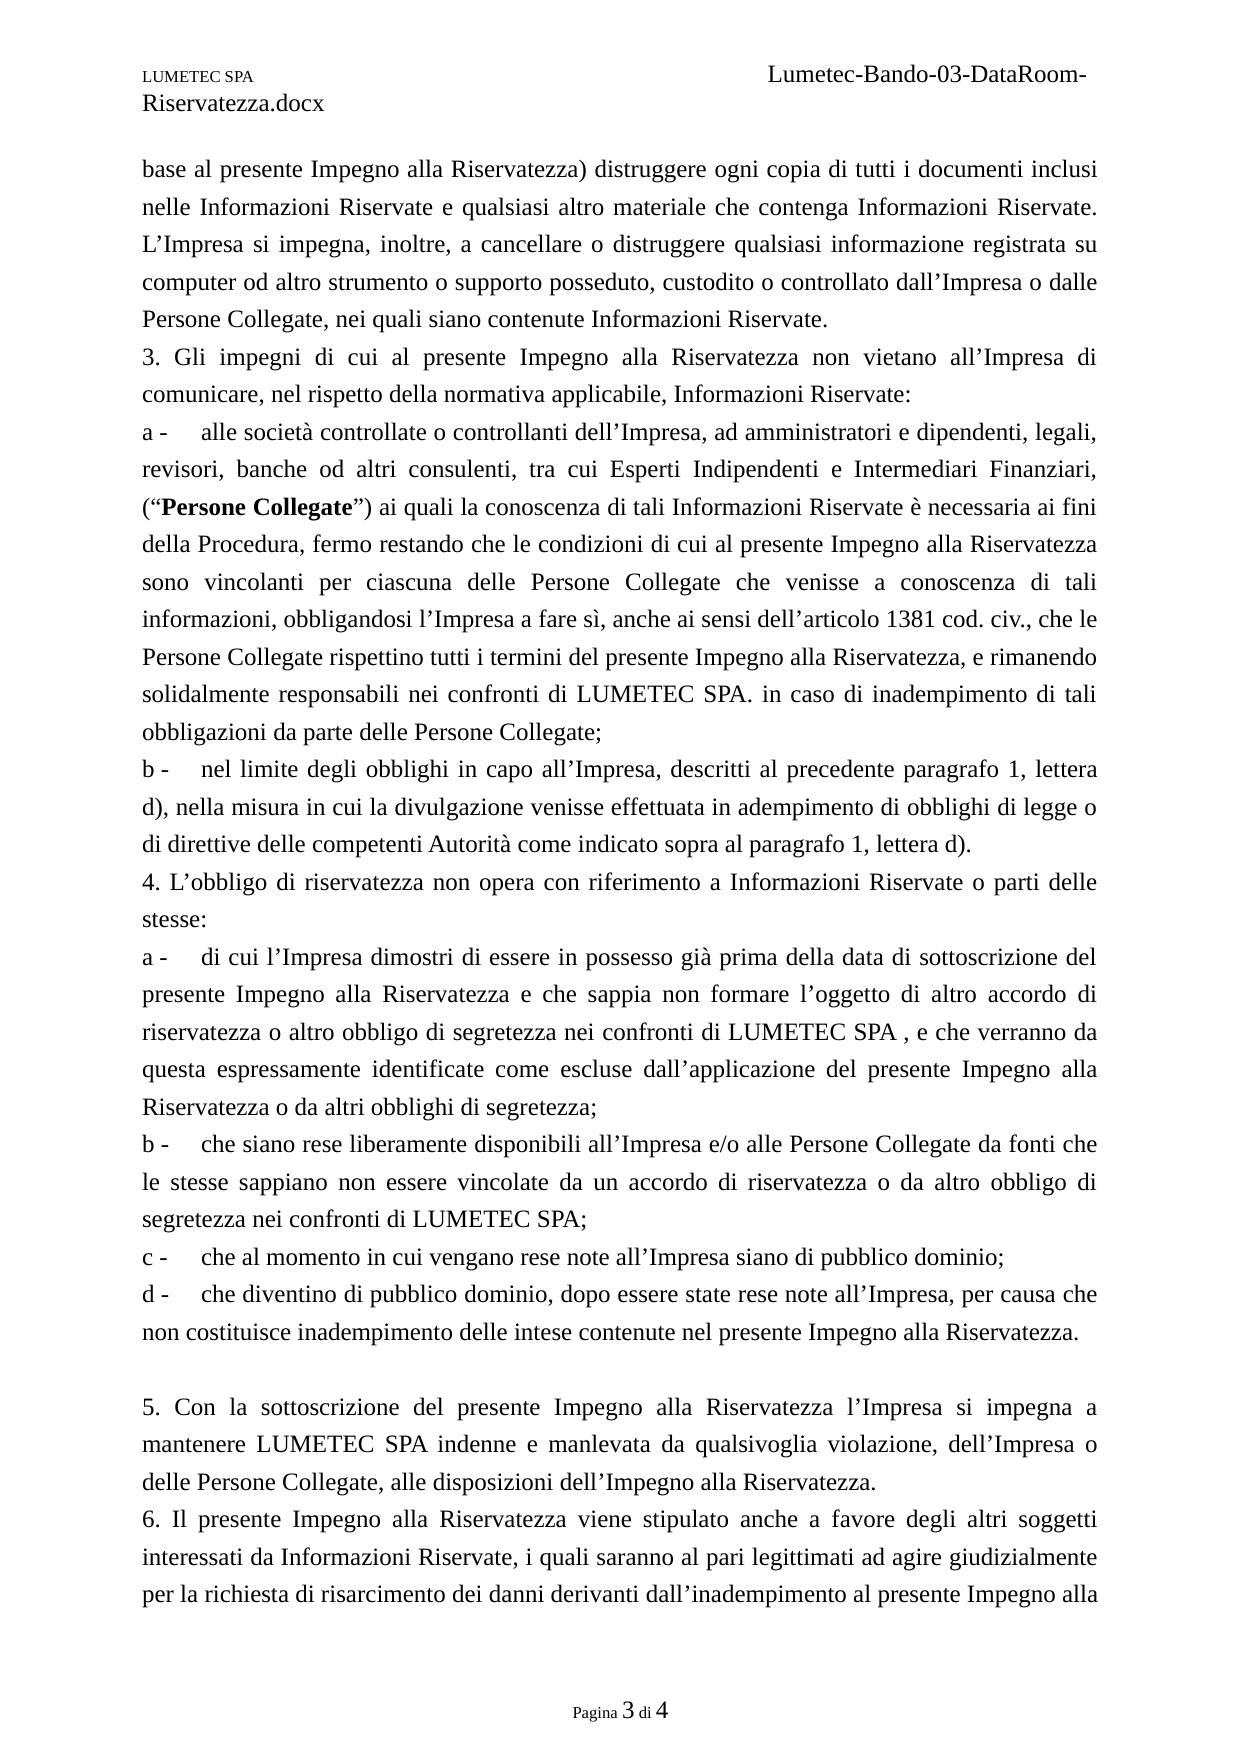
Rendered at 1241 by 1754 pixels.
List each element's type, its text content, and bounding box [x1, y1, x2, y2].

text 4. L’obbligo di riservatezza non opera con riferimento a Informazioni Riservate o parti delle stesse: [142, 860, 1098, 935]
text 6. Il presente Impegno alla Riservatezza viene stipulato anche a favore degli altri soggetti interessati da Informazioni Riservate, i quali saranno al pari legittimati ad agire giudizialmente per la richiesta di risarcimento dei danni derivanti dall’inadempimento al presente Impegno alla [142, 1498, 1098, 1610]
list alle società controllate o controllanti dell’Impresa, ad amministratori e dipendenti, legali, revisori, banche od altri consulenti, tra cui Esperti Indipendenti e Intermediari Finanziari, (“Persone Collegate”) ai quali la conoscenza di tali Informazioni Riservate è necessaria ai fini della Procedura, fermo restando che le condizioni di cui al presente Impegno alla Riservatezza sono vincolanti per ciascuna delle Persone Collegate che venisse a conoscenza di tali informazioni, obbligandosi l’Impresa a fare sì, anche ai sensi dell’articolo 1381 cod. civ., che le Persone Collegate rispettino tutti i termini del presente Impegno alla Riservatezza, e rimanendo solidalmente responsabili nei confronti di LUMETEC SPA. in caso di inadempimento di tali obbligazioni da parte delle Persone Collegate; [142, 410, 1098, 748]
list che al momento in cui vengano rese note all’Impresa siano di pubblico dominio; [142, 1235, 1098, 1273]
text 5. Con la sottoscrizione del presente Impegno alla Riservatezza l’Impresa si impegna a mantenere LUMETEC SPA indenne e manlevata da qualsivoglia violazione, dell’Impresa o delle Persone Collegate, alle disposizioni dell’Impegno alla Riservatezza. [142, 1385, 1098, 1498]
text base al presente Impegno alla Riservatezza) distruggere ogni copia di tutti i documenti inclusi nelle Informazioni Riservate e qualsiasi altro materiale che contenga Informazioni Riservate. L’Impresa si impegna, inoltre, a cancellare o distruggere qualsiasi informazione registrata su computer od altro strumento o supporto posseduto, custodito o controllato dall’Impresa o dalle Persone Collegate, nei quali siano contenute Informazioni Riservate. [142, 148, 1098, 335]
list nel limite degli obblighi in capo all’Impresa, descritti al precedente paragrafo 1, lettera d), nella misura in cui la divulgazione venisse effettuata in adempimento di obblighi di legge o di direttive delle competenti Autorità come indicato sopra al paragrafo 1, lettera d). [142, 748, 1098, 860]
text 3. Gli impegni di cui al presente Impegno alla Riservatezza non vietano all’Impresa di comunicare, nel rispetto della normativa applicabile, Informazioni Riservate: [142, 335, 1098, 410]
list di cui l’Impresa dimostri di essere in possesso già prima della data di sottoscrizione del presente Impegno alla Riservatezza e che sappia non formare l’oggetto di altro accordo di riservatezza o altro obbligo di segretezza nei confronti di LUMETEC SPA , e che verranno da questa espressamente identificate come escluse dall’applicazione del presente Impegno alla Riservatezza o da altri obblighi di segretezza; [142, 935, 1098, 1123]
list che siano rese liberamente disponibili all’Impresa e/o alle Persone Collegate da fonti che le stesse sappiano non essere vincolate da un accordo di riservatezza o da altro obbligo di segretezza nei confronti di LUMETEC SPA; [142, 1123, 1098, 1235]
list che diventino di pubblico dominio, dopo essere state rese note all’Impresa, per causa che non costituisce inadempimento delle intese contenute nel presente Impegno alla Riservatezza. [142, 1273, 1098, 1348]
